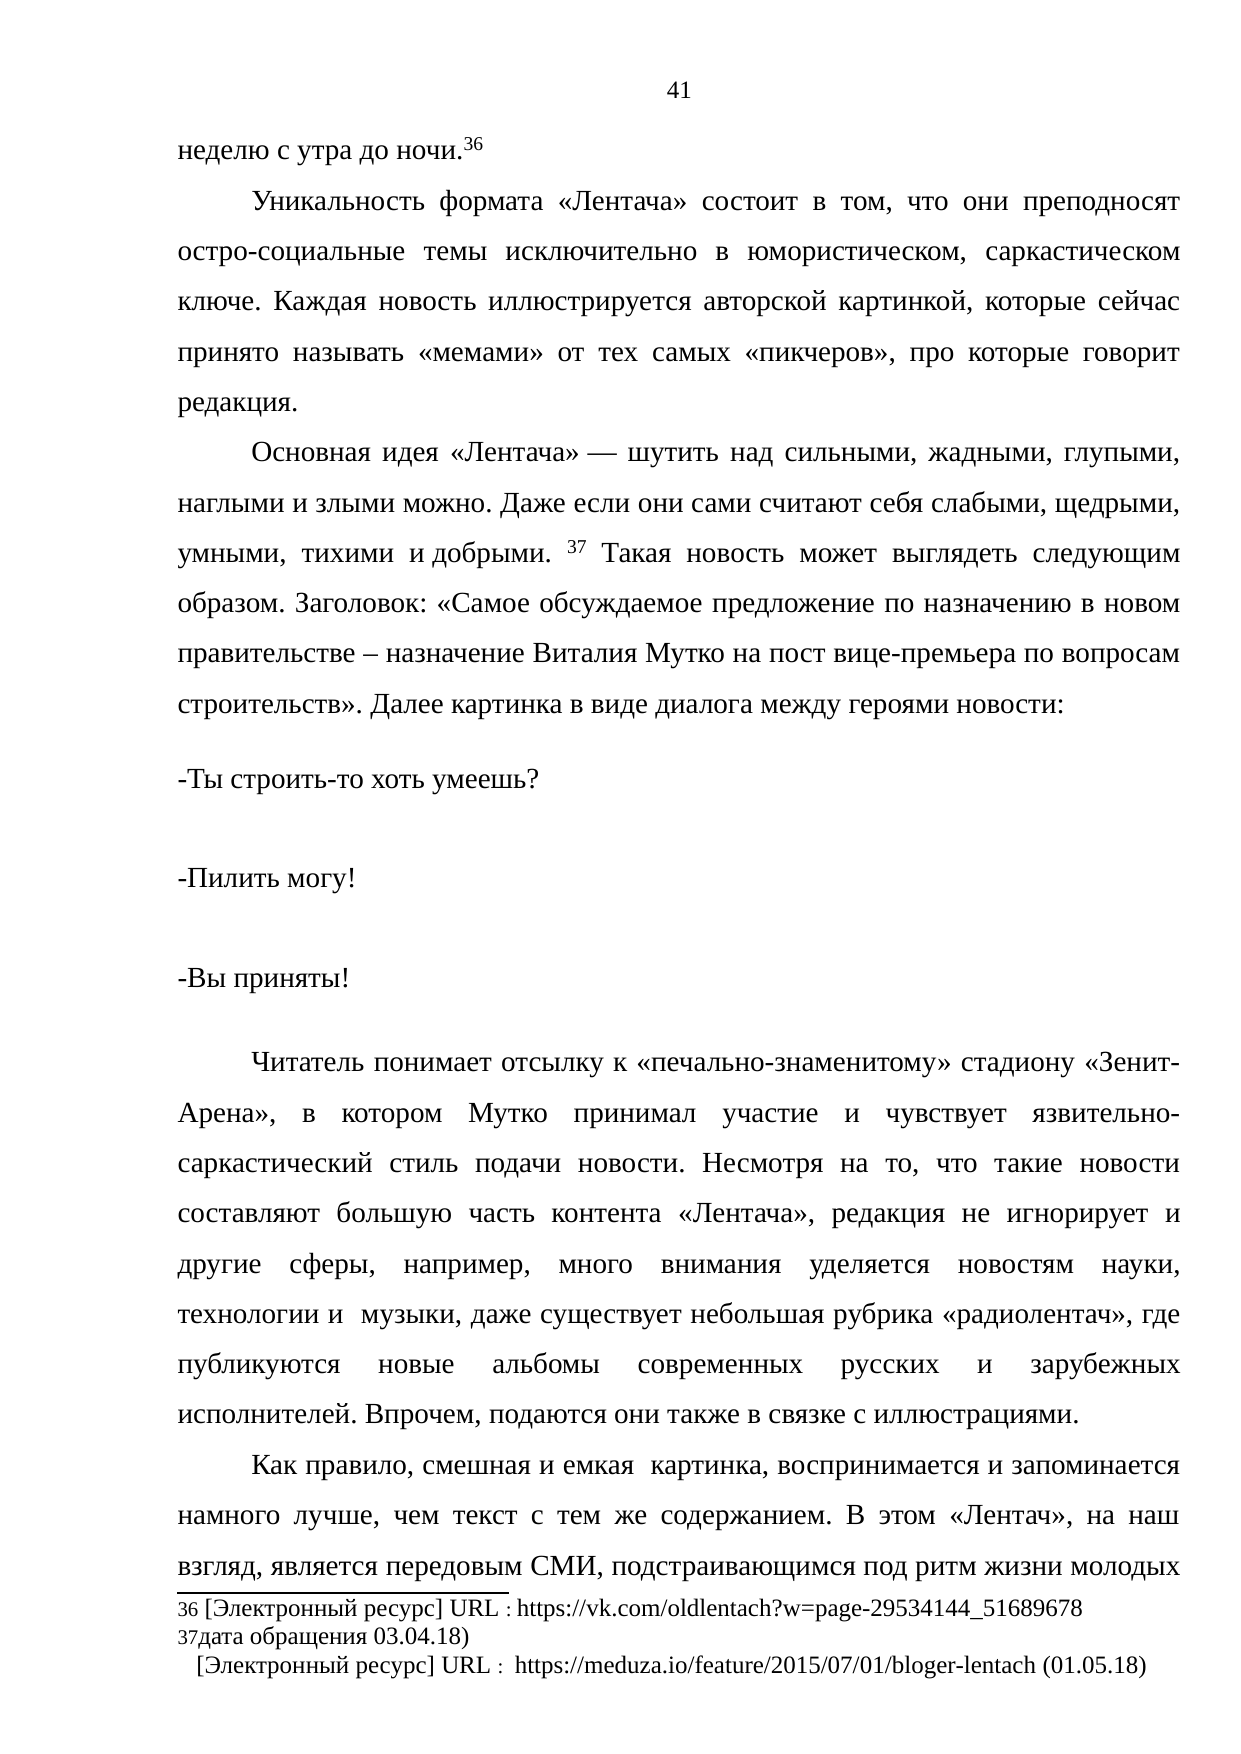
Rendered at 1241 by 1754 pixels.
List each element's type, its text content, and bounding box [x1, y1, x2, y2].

text Читатель понимает отсылку к «печально-знаменитому» стадиону «Зенит-Арена», в котором Мутко принимал участие и чувствует язвительно-саркастический стиль подачи новости. Несмотря на то, что такие новости составляют большую часть контента «Лентача», редакция не игнорирует и другие сферы, например, много внимания уделяется новостям науки, технологии и музыки, даже существует небольшая рубрика «радиолентач», где публикуются новые альбомы современных русских и зарубежных исполнителей. Впрочем, подаются они также в связке с иллюстрациями. [177, 1044, 1181, 1430]
text -Ты строить-то хоть умеешь? [177, 761, 1181, 795]
text -Пилить могу! [177, 861, 1181, 894]
text неделю с утра до ночи. [177, 132, 1181, 166]
text [Электронный ресурс] URL : https://meduza.io/feature/2015/07/01/bloger-lentach (01.05.18) [177, 1650, 1181, 1679]
text -Вы приняты! [177, 960, 1181, 993]
text дата обращения 03.04.18) [177, 1621, 1181, 1650]
text Уникальность формата «Лентача» состоит в том, что они преподносят остро-социальные темы исключительно в юмористическом, саркастическом ключе. Каждая новость иллюстрируется авторской картинкой, которые сейчас принято называть «мемами» от тех самых «пикчеров», про которые говорит редакция. [177, 183, 1181, 418]
text [Электронный ресурс] URL : https://vk.com/oldlentach?w=page-29534144_51689678 [177, 1593, 1181, 1621]
text Как правило, смешная и емкая картинка, воспринимается и запоминается намного лучше, чем текст с тем же содержанием. В этом «Лентач», на наш взгляд, является передовым СМИ, подстраивающимся под ритм жизни молодых [177, 1447, 1181, 1581]
text Основная идея «Лентача» — шутить над сильными, жадными, глупыми, наглыми и злыми можно. Даже если они сами считают себя слабыми, щедрыми, умными, тихими и добрыми. Такая новость может выглядеть следующим образом. Заголовок: «Самое обсуждаемое предложение по назначению в новом правительстве – назначение Виталия Мутко на пост вице-премьера по вопросам строительств». Далее картинка в виде диалога между героями новости: [177, 434, 1181, 719]
